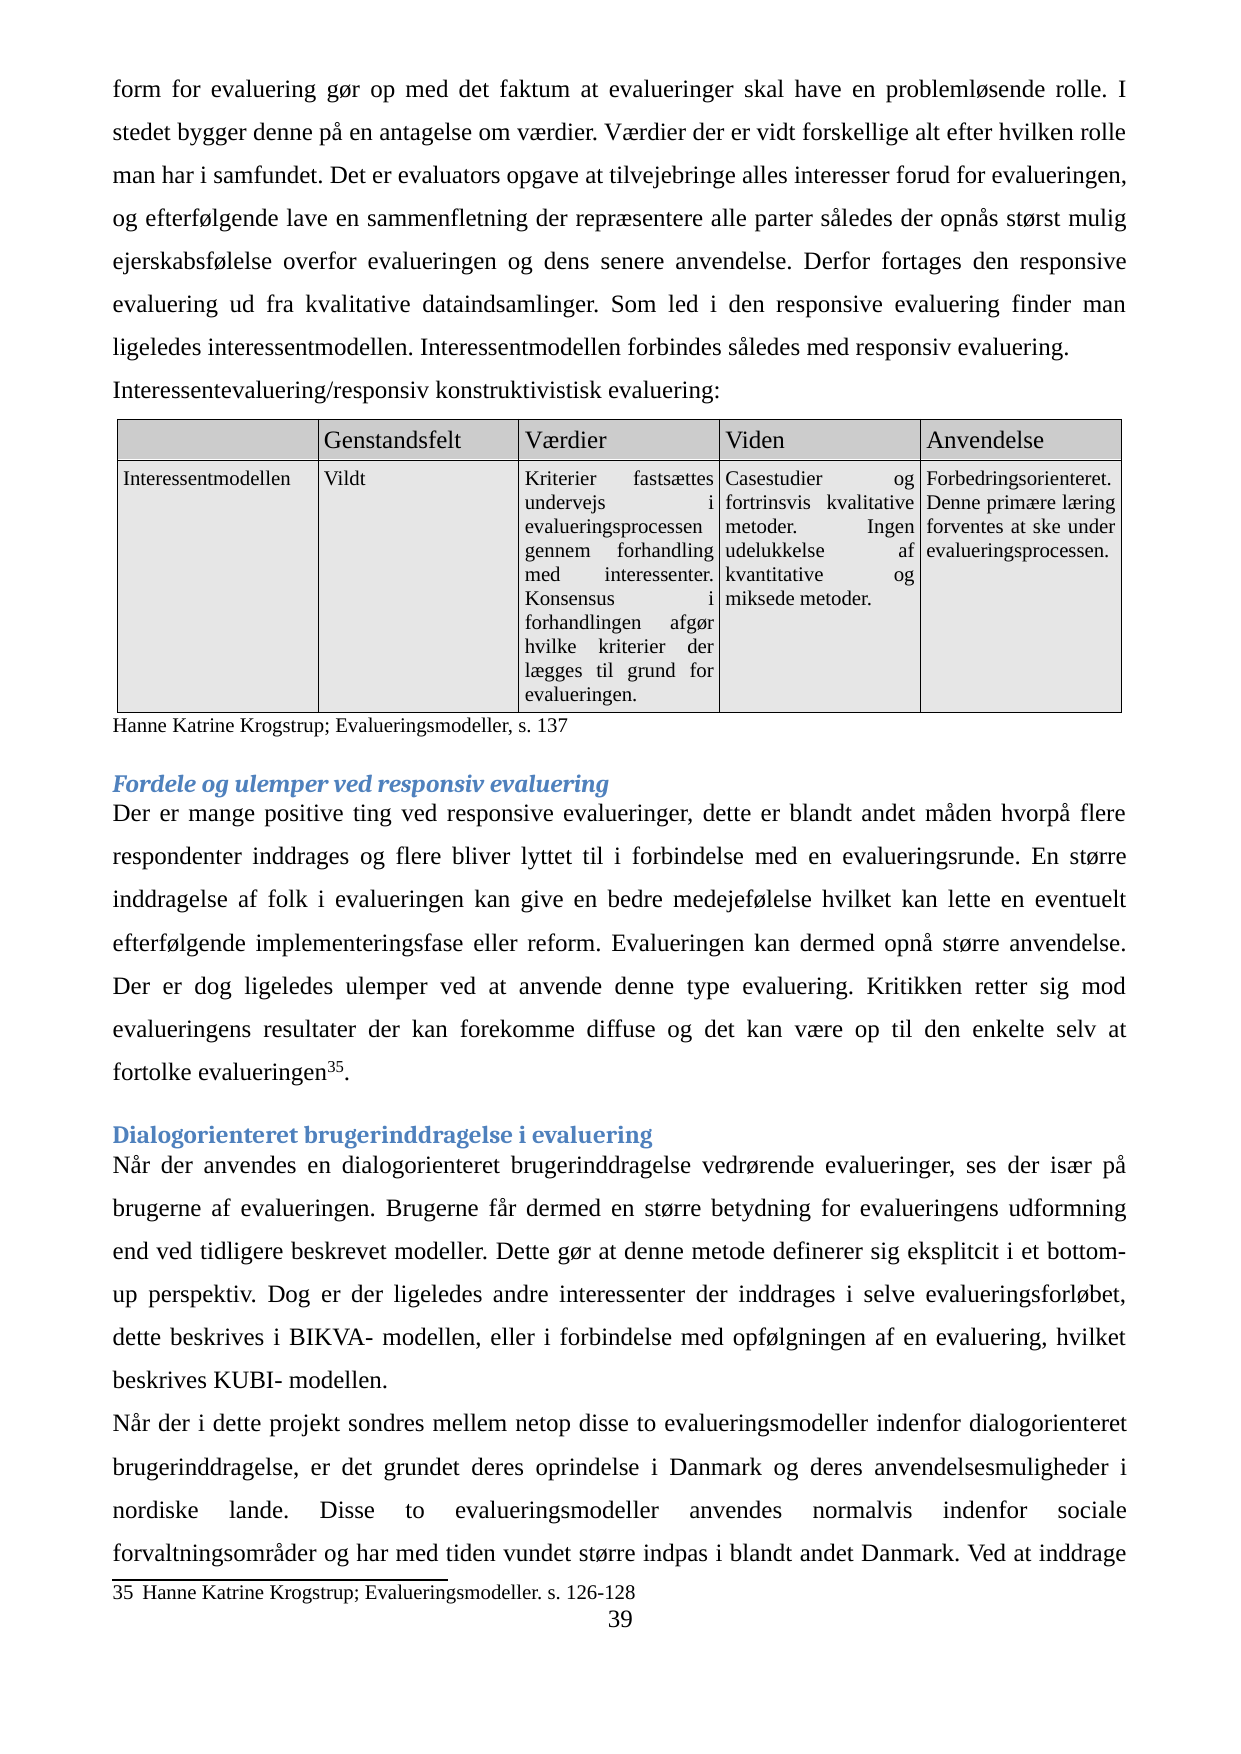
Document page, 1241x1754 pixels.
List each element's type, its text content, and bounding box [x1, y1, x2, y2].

text Når der i dette projekt sondres mellem netop disse to evalueringsmodeller indenfor dialogorienteret brugerinddragelse, er det grundet deres oprindelse i Danmark og deres anvendelsesmuligheder i nordiske lande. Disse to evalueringsmodeller anvendes normalvis indenfor sociale forvaltningsområder og har med tiden vundet større indpas i blandt andet Danmark. Ved at inddrage [112, 1408, 1128, 1567]
table_header Anvendelse [921, 420, 1121, 459]
table_cell Kriterier fastsættes undervejs i evalueringsprocessen gennem forhandling med interessenter. Konsensus i forhandlingen afgør hvilke kriterier der lægges til grund for evalueringen. [519, 461, 719, 712]
table_cell Casestudier og fortrinsvis kvalitative metoder. Ingen udelukkelse af kvantitative og miksede metoder. [720, 461, 920, 712]
text Hanne Katrine Krogstrup; Evalueringsmodeller. s. 126-128 [112, 1580, 1128, 1604]
text Hanne Katrine Krogstrup; Evalueringsmodeller, s. 137 [112, 713, 1128, 737]
table_cell Forbedringsorienteret. Denne primære læring forventes at ske under evalueringsprocessen. [921, 461, 1121, 712]
table_cell Vildt [319, 461, 518, 712]
table_header [118, 420, 318, 459]
subtitle Dialogorienteret brugerinddragelse i evaluering [112, 1121, 1128, 1150]
table_cell Interessentmodellen [118, 461, 318, 712]
text form for evaluering gør op med det faktum at evalueringer skal have en problemløsende rolle. I stedet bygger denne på en antagelse om værdier. Værdier der er vidt forskellige alt efter hvilken rolle man har i samfundet. Det er evaluators opgave at tilvejebringe alles interesser forud for evalueringen, og efterfølgende lave en sammenfletning der repræsentere alle parter således der opnås størst mulig ejerskabsfølelse overfor evalueringen og dens senere anvendelse. Derfor fortages den responsive evaluering ud fra kvalitative dataindsamlinger. Som led i den responsive evaluering finder man ligeledes interessentmodellen. Interessentmodellen forbindes således med responsiv evaluering. [112, 74, 1128, 361]
table_header Viden [720, 420, 920, 459]
text Når der anvendes en dialogorienteret brugerinddragelse vedrørende evalueringer, ses der især på brugerne af evalueringen. Brugerne får dermed en større betydning for evalueringens udformning end ved tidligere beskrevet modeller. Dette gør at denne metode definerer sig eksplitcit i et bottom-up perspektiv. Dog er der ligeledes andre interessenter der inddrages i selve evalueringsforløbet, dette beskrives i BIKVA- modellen, eller i forbindelse med opfølgningen af en evaluering, hvilket beskrives KUBI- modellen. [112, 1150, 1128, 1394]
subtitle Fordele og ulemper ved responsiv evaluering [112, 769, 1128, 798]
text Interessentevaluering/responsiv konstruktivistisk evaluering: [112, 376, 1128, 404]
table_header Genstandsfelt [319, 420, 518, 459]
text Der er mange positive ting ved responsive evalueringer, dette er blandt andet måden hvorpå flere respondenter inddrages og flere bliver lyttet til i forbindelse med en evalueringsrunde. En større inddragelse af folk i evalueringen kan give en bedre medejefølelse hvilket kan lette en eventuelt efterfølgende implementeringsfase eller reform. Evalueringen kan dermed opnå større anvendelse. Der er dog ligeledes ulemper ved at anvende denne type evaluering. Kritikken retter sig mod evalueringens resultater der kan forekomme diffuse og det kan være op til den enkelte selv at fortolke evalueringen. [112, 798, 1128, 1086]
table_header Værdier [519, 420, 719, 459]
